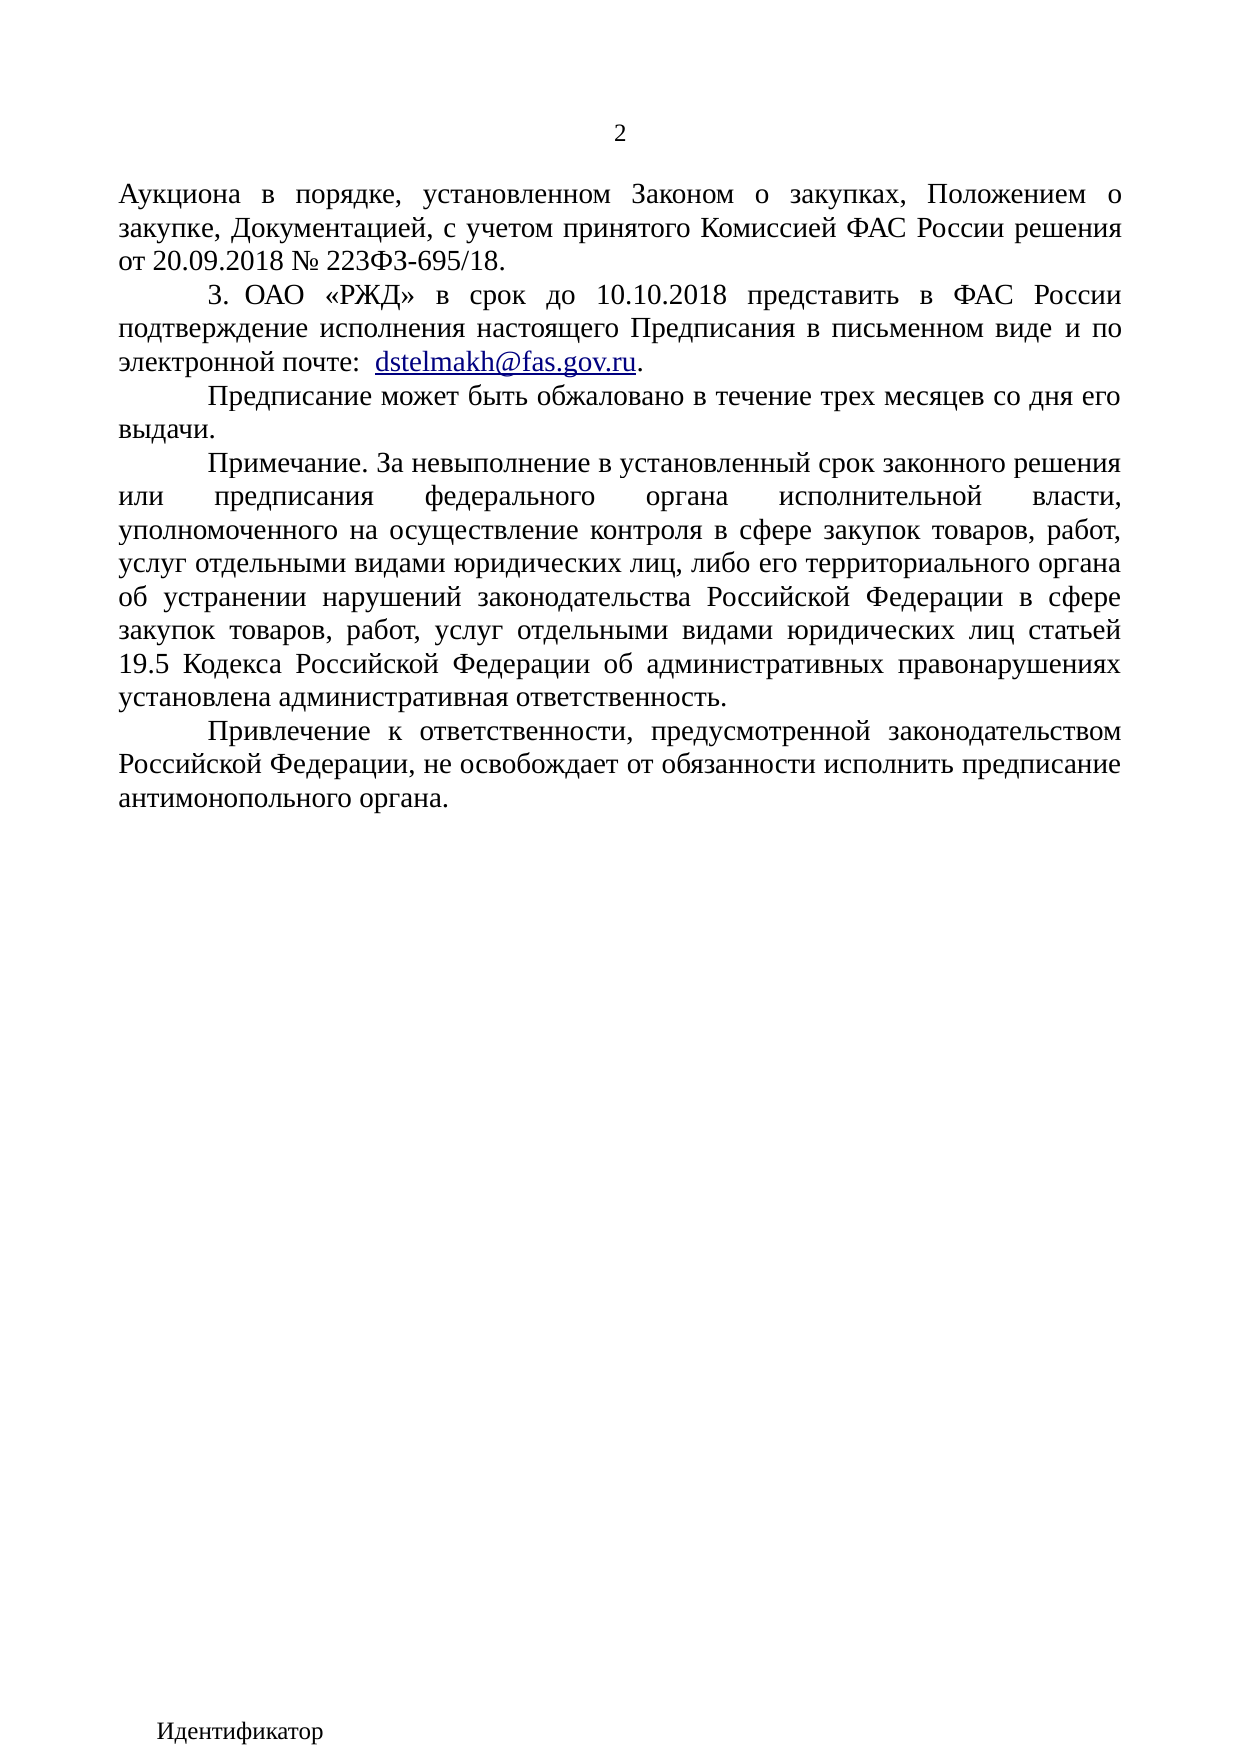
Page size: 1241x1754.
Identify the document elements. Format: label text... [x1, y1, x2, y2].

text Примечание. За невыполнение в установленный срок законного решения или предписания федерального органа исполнительной власти, уполномоченного на осуществление контроля в сфере закупок товаров, работ, услуг отдельными видами юридических лиц, либо его территориального органа об устранении нарушений законодательства Российской Федерации в сфере закупок товаров, работ, услуг отдельными видами юридических лиц статьей 19.5 Кодекса Российской Федерации об административных правонарушениях установлена административная ответственность. [118, 445, 1122, 713]
list ОАО «РЖД» в срок до 10.10.2018 представить в ФАС России подтверждение исполнения настоящего Предписания в письменном виде и по электронной почте: dstelmakh@fas.gov.ru. [118, 277, 1122, 378]
text Предписание может быть обжаловано в течение трех месяцев со дня его выдачи. [118, 378, 1122, 445]
list Аукциона в порядке, установленном Законом о закупках, Положением о закупке, Документацией, с учетом принятого Комиссией ФАС России решения от 20.09.2018 № 223ФЗ-695/18. [118, 176, 1122, 277]
text Привлечение к ответственности, предусмотренной законодательством Российской Федерации, не освобождает от обязанности исполнить предписание антимонопольного органа. [118, 713, 1122, 814]
